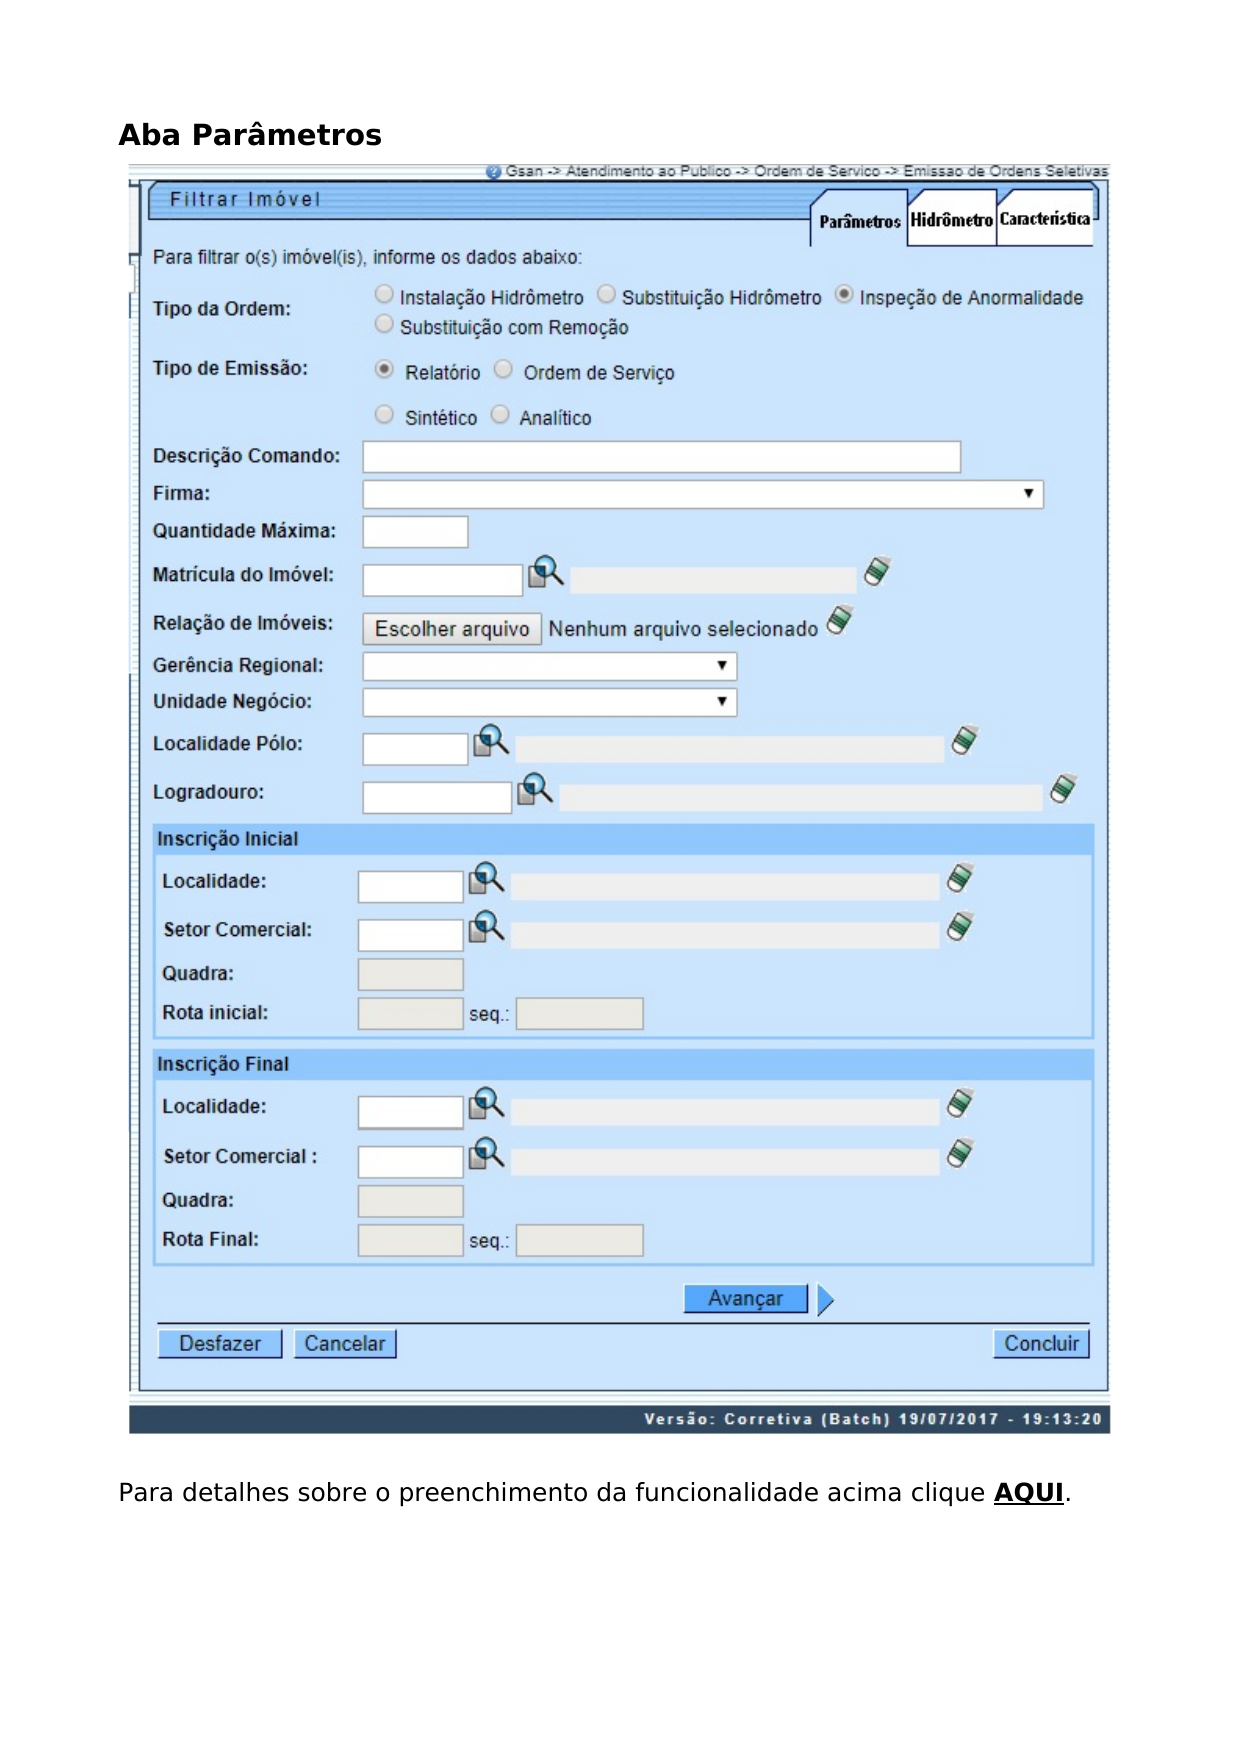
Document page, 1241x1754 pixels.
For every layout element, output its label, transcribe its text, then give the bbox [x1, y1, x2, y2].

subtitle Aba Parâmetros [118, 118, 1122, 152]
picture [128, 164, 1112, 1437]
text Para detalhes sobre o preenchimento da funcionalidade acima clique AQUI. [118, 1478, 1122, 1507]
